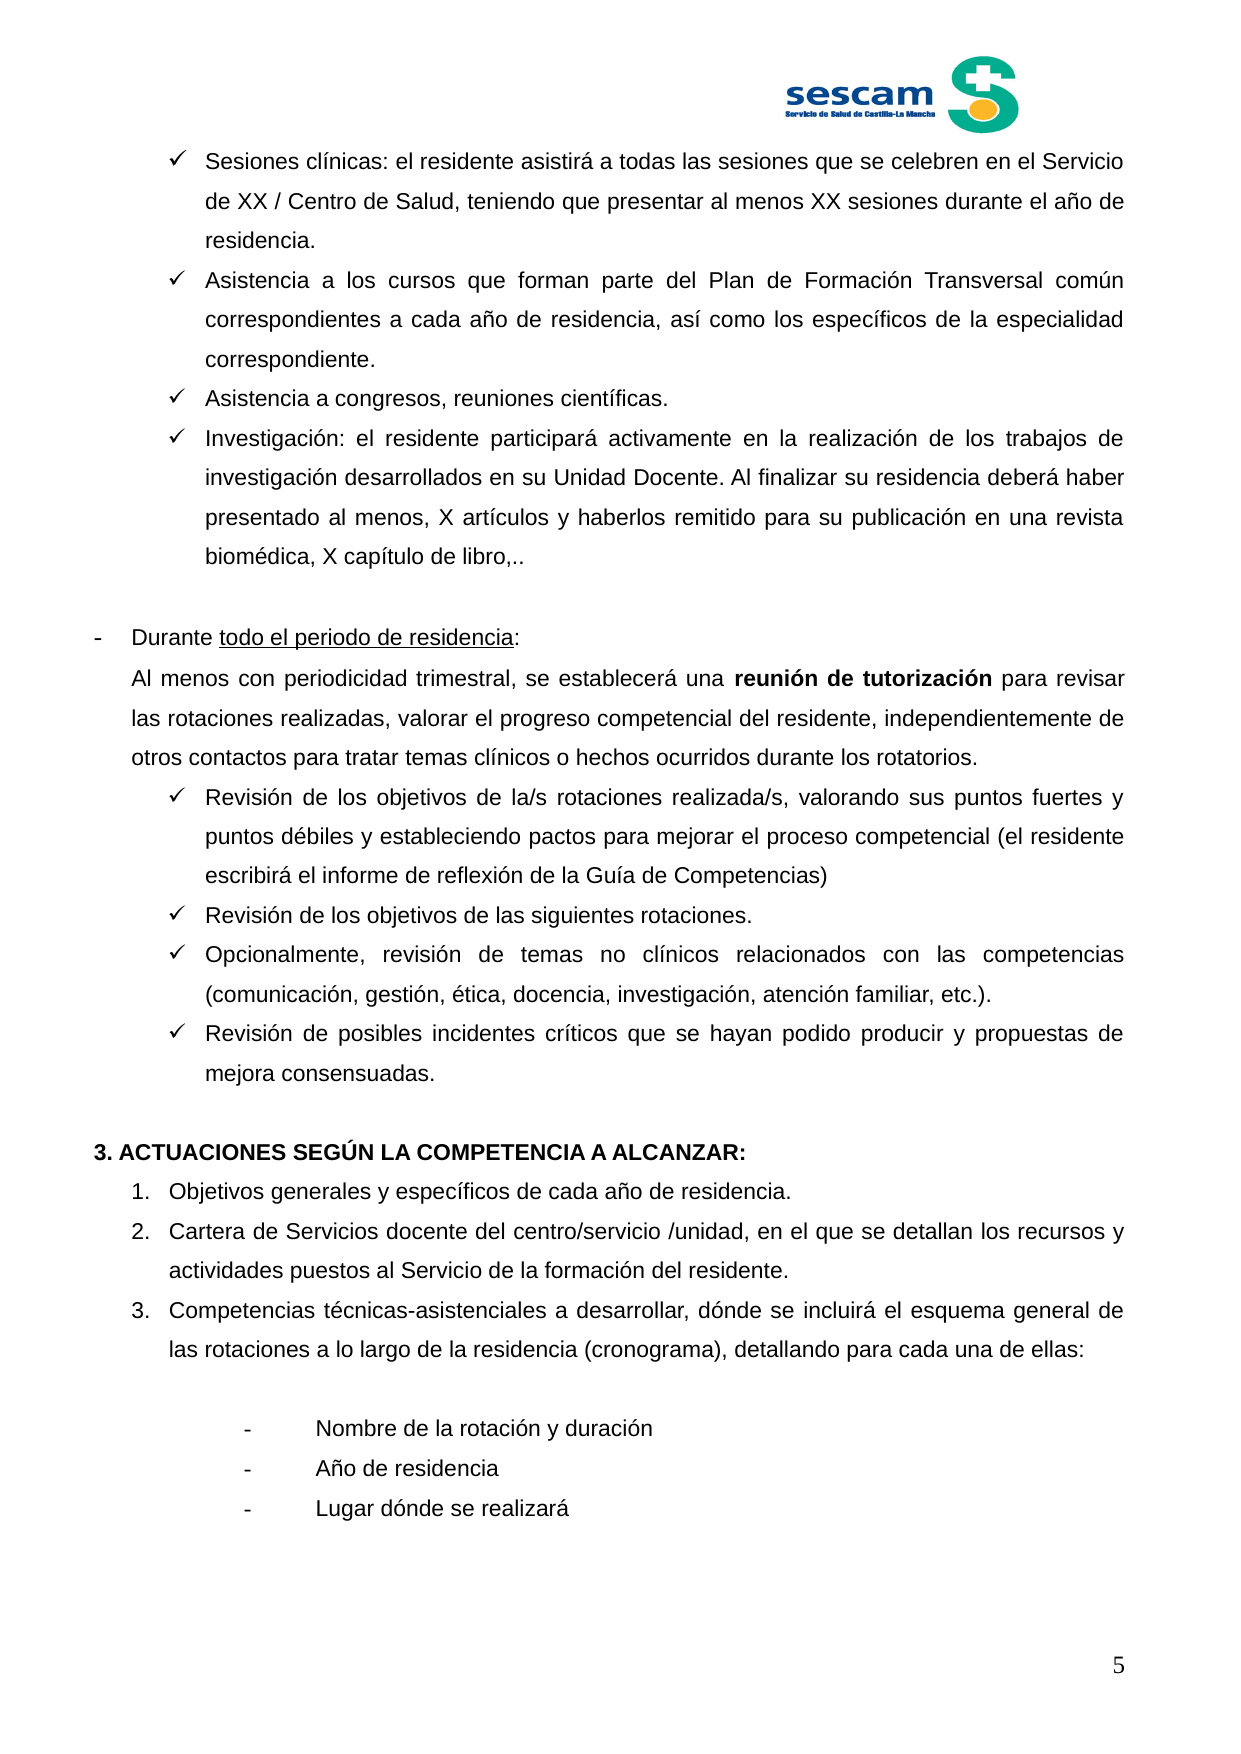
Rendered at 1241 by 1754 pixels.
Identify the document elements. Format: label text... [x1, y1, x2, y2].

list Revisión de los objetivos de la/s rotaciones realizada/s, valorando sus puntos fuertes y puntos débiles y estableciendo pactos para mejorar el proceso competencial (el residente escribirá el informe de reflexión de la Guía de Competencias) [167, 783, 1125, 889]
text 3. ACTUACIONES SEGÚN LA COMPETENCIA A ALCANZAR: [94, 1139, 1125, 1165]
list Cartera de Servicios docente del centro/servicio /unidad, en el que se detallan los recursos y actividades puestos al Servicio de la formación del residente. [131, 1218, 1125, 1284]
list Revisión de posibles incidentes críticos que se hayan podido producir y propuestas de mejora consensuadas. [168, 1020, 1125, 1086]
list Durante todo el periodo de residencia: [94, 622, 1125, 651]
list Año de residencia [94, 1455, 1125, 1481]
list Nombre de la rotación y duración [94, 1415, 1125, 1442]
list Asistencia a congresos, reuniones científicas. [167, 385, 1125, 411]
picture [783, 54, 1020, 135]
list Opcionalmente, revisión de temas no clínicos relacionados con las competencias (comunicación, gestión, ética, docencia, investigación, atención familiar, etc.). [168, 941, 1125, 1007]
list Sesiones clínicas: el residente asistirá a todas las sesiones que se celebren en el Servicio de XX / Centro de Salud, teniendo que presentar al menos XX sesiones durante el año de residencia. [167, 102, 1125, 253]
list Revisión de los objetivos de las siguientes rotaciones. [167, 902, 1125, 928]
list Lugar dónde se realizará [94, 1494, 1125, 1521]
list Asistencia a los cursos que forman parte del Plan de Formación Transversal común correspondientes a cada año de residencia, así como los específicos de la especialidad correspondiente. [167, 267, 1125, 372]
list Objetivos generales y específicos de cada año de residencia. [131, 1178, 1125, 1205]
list Investigación: el residente participará activamente en la realización de los trabajos de investigación desarrollados en su Unidad Docente. Al finalizar su residencia deberá haber presentado al menos, X artículos y haberlos remitido para su publicación en una revista biomédica, X capítulo de libro,.. [167, 424, 1125, 569]
text Al menos con periodicidad trimestral, se establecerá una reunión de tutorización para revisar las rotaciones realizadas, valorar el progreso competencial del residente, independientemente de otros contactos para tratar temas clínicos o hechos ocurridos durante los rotatorios. [131, 665, 1125, 770]
list Competencias técnicas-asistenciales a desarrollar, dónde se incluirá el esquema general de las rotaciones a lo largo de la residencia (cronograma), detallando para cada una de ellas: [131, 1297, 1125, 1363]
